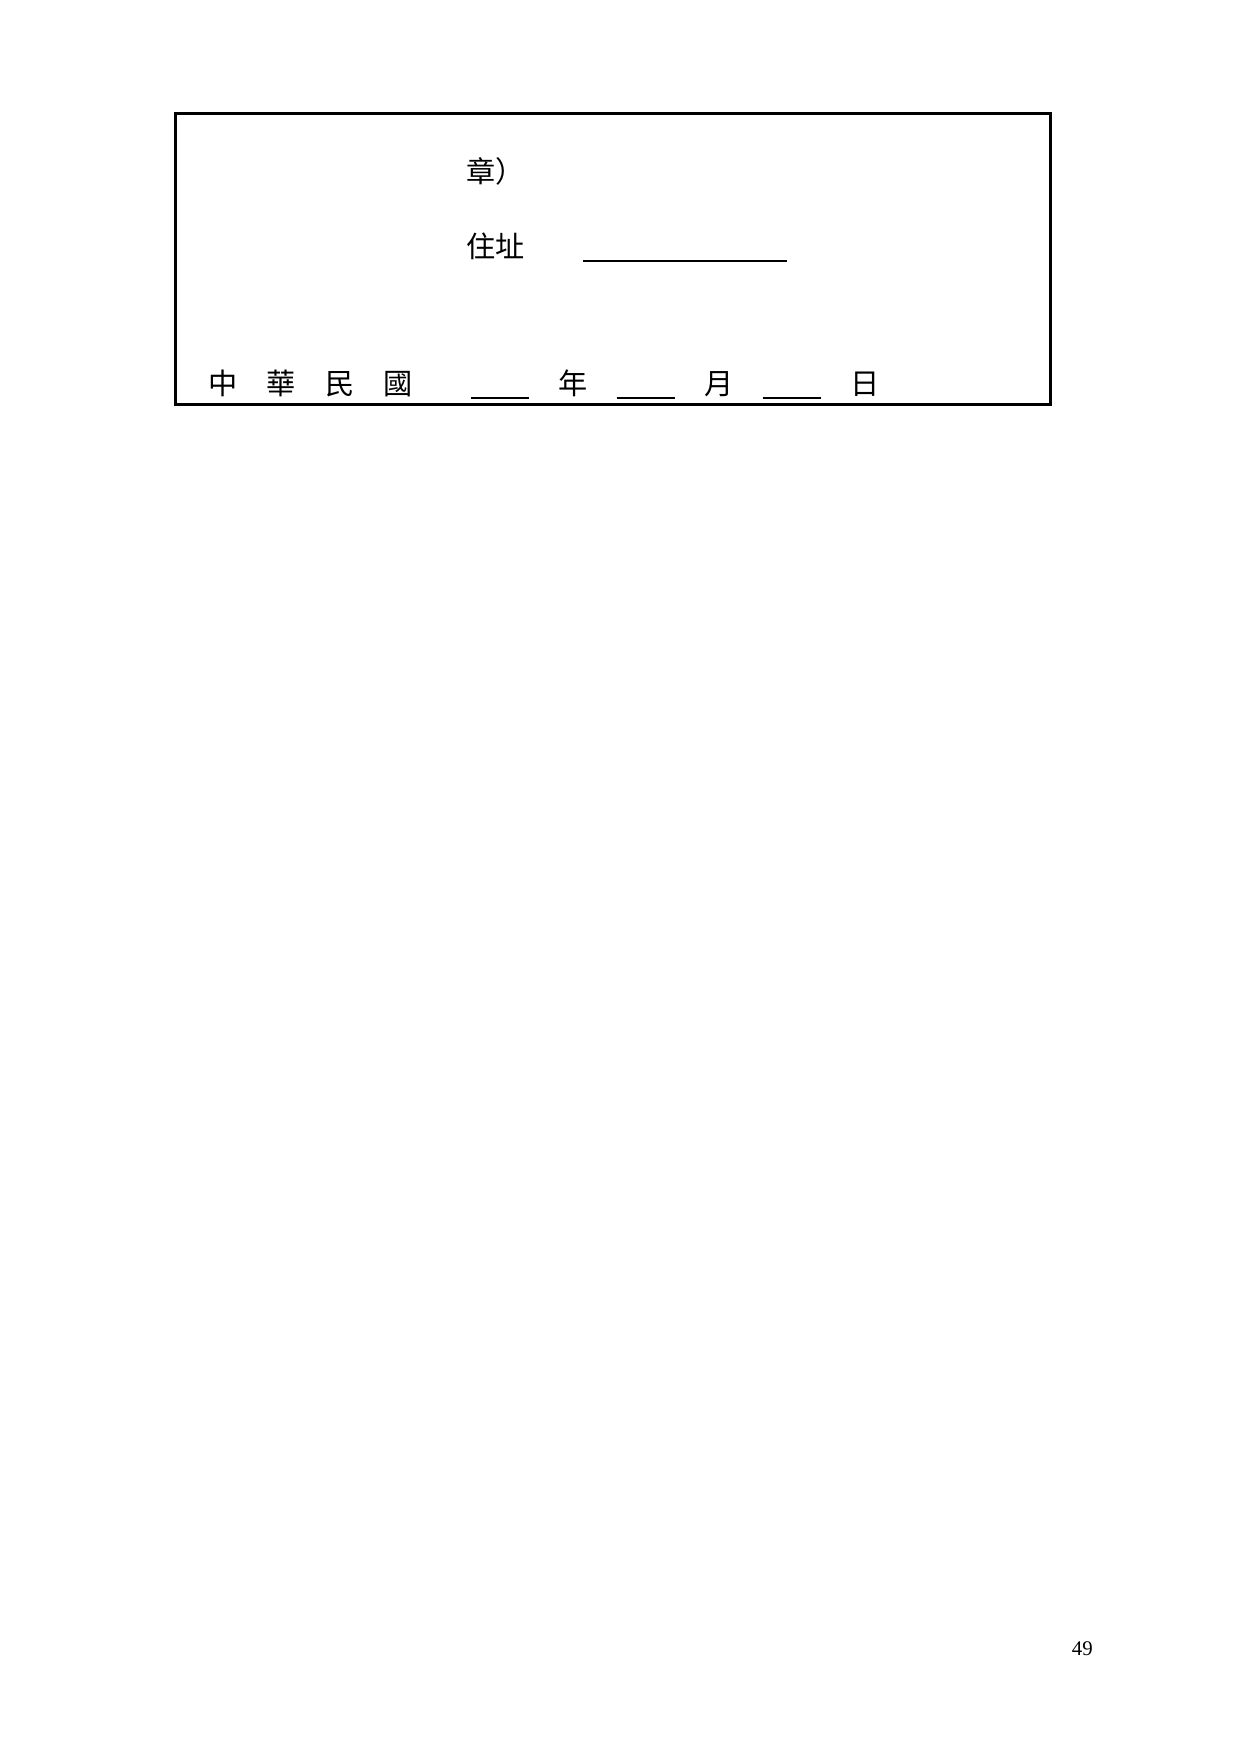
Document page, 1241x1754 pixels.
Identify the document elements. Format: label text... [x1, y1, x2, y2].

table_header 章） 住址 中 華 民 國 年 月 日 [177, 115, 1049, 403]
